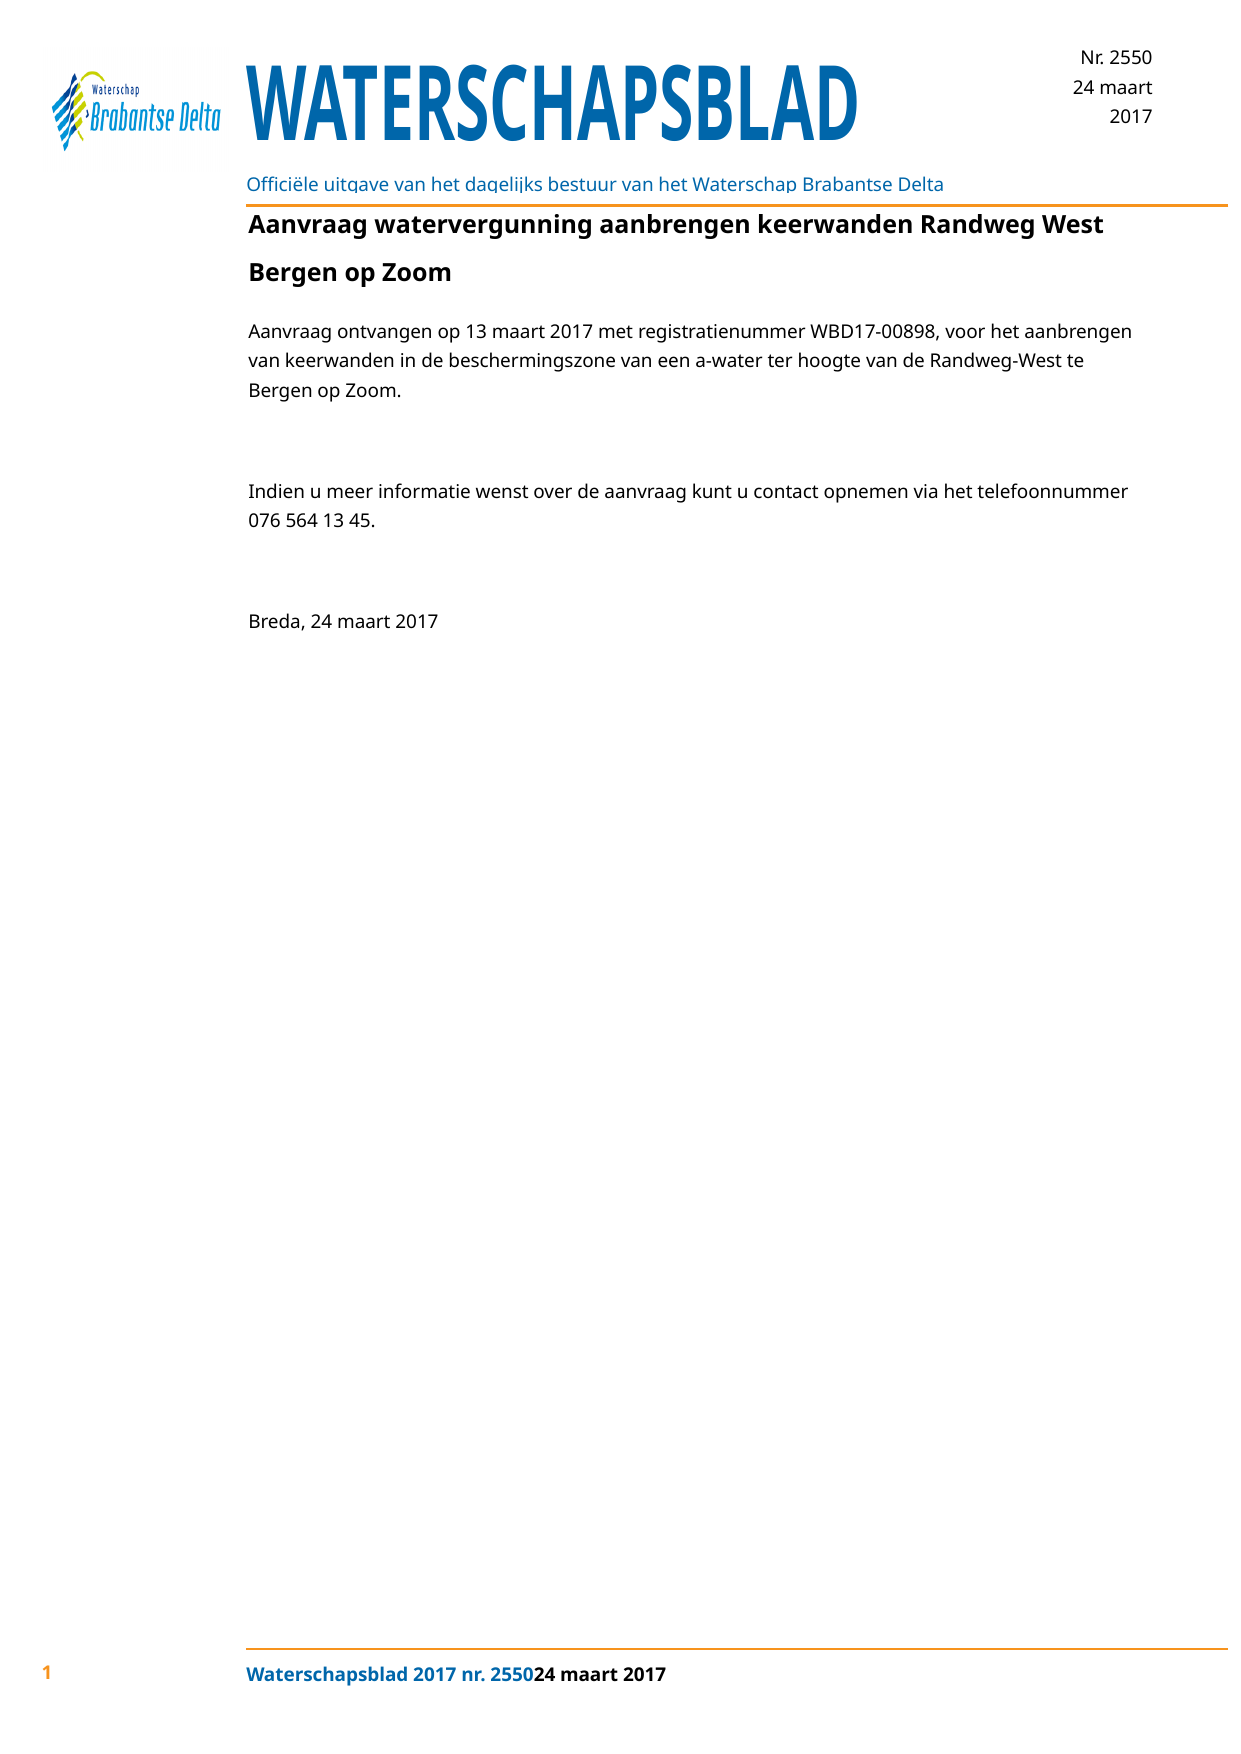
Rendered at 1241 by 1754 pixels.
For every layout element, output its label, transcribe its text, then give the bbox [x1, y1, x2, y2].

text Breda, 24 maart 2017 [248, 608, 1152, 634]
text Aanvraag watervergunning aanbrengen keerwanden Randweg West Bergen op Zoom [248, 207, 1152, 288]
text Aanvraag ontvangen op 13 maart 2017 met registratienummer WBD17-00898, voor het aanbrengen van keerwanden in de beschermingszone van een a-water ter hoogte van de Randweg-West te Bergen op Zoom. [248, 318, 1152, 403]
text Indien u meer informatie wenst over de aanvraag kunt u contact opnemen via het telefoonnummer 076 564 13 45. [248, 478, 1152, 533]
picture [41, 47, 231, 172]
